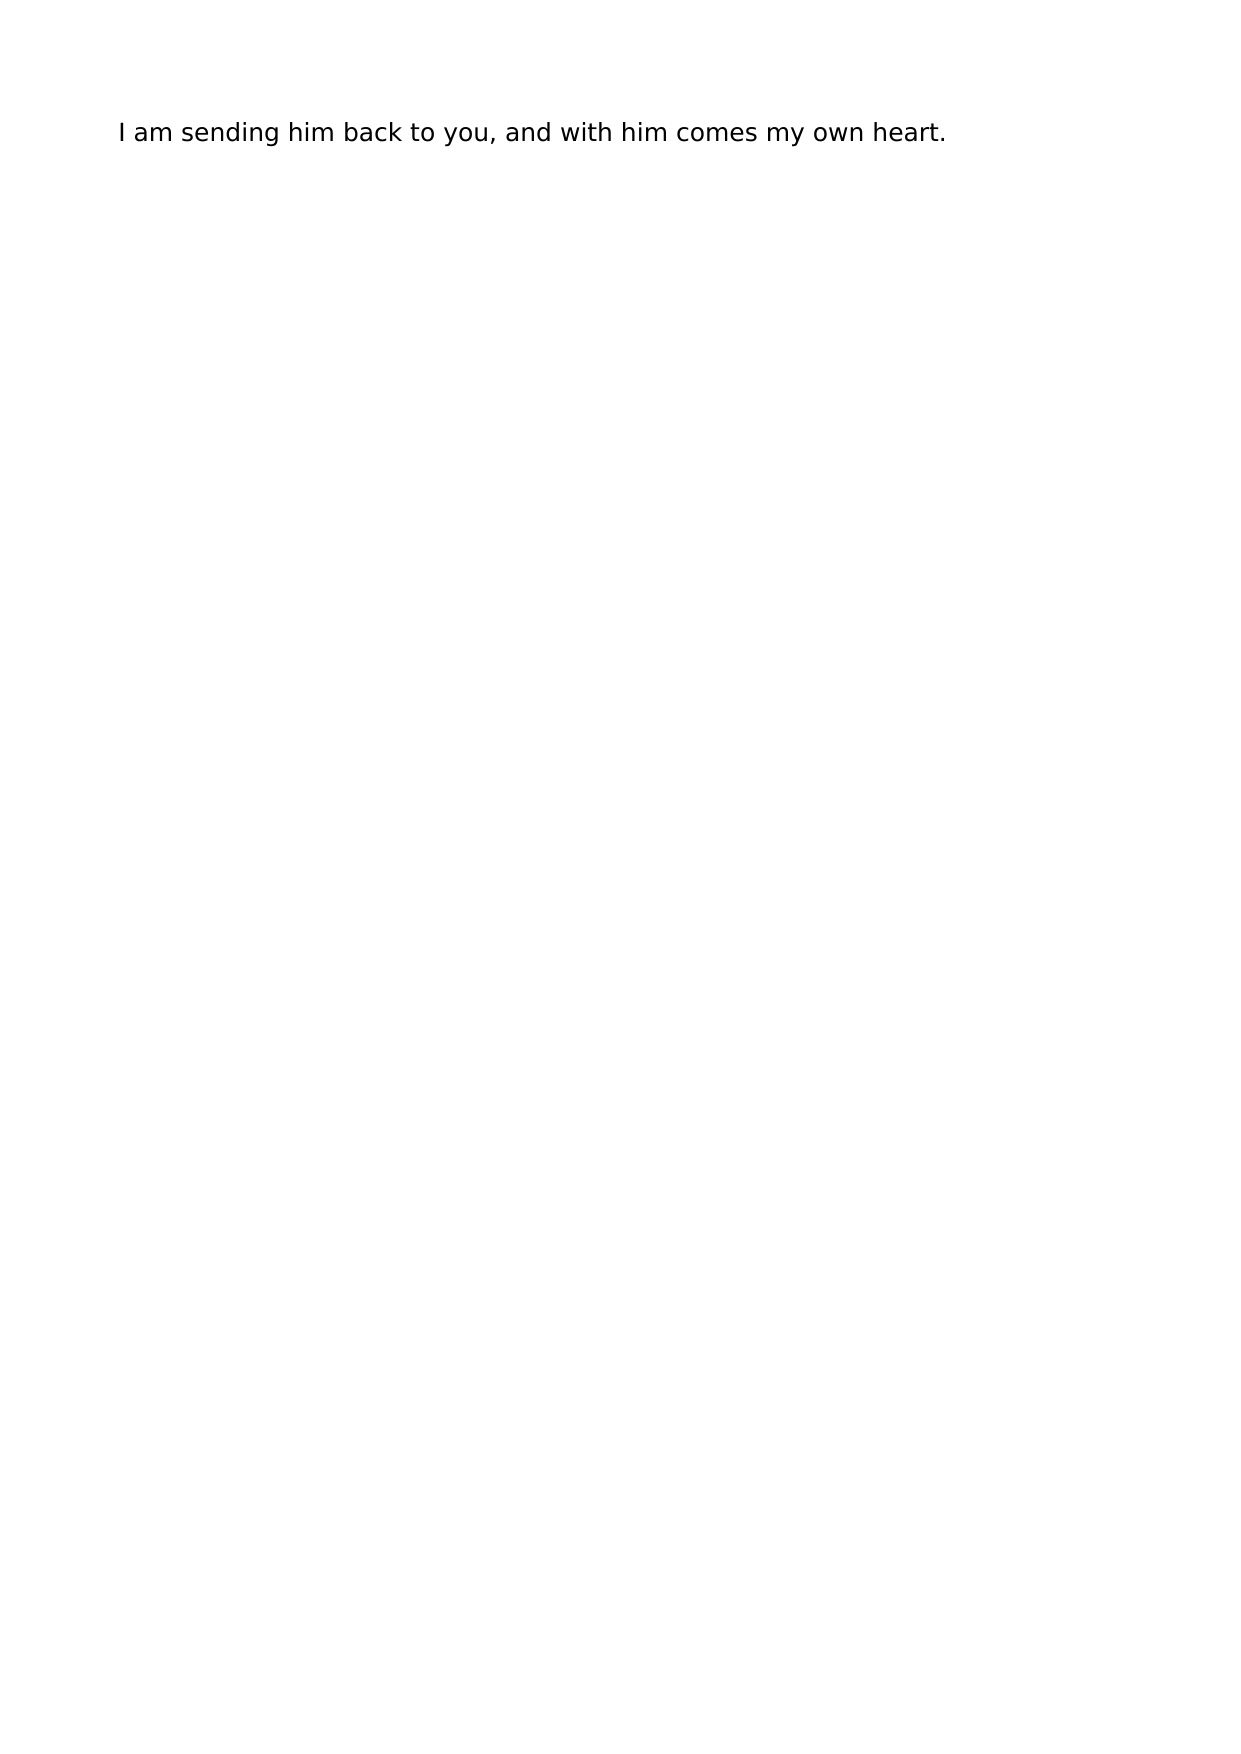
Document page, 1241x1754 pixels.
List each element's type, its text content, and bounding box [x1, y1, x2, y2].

text I am sending him back to you, and with him comes my own heart. [118, 118, 1122, 147]
